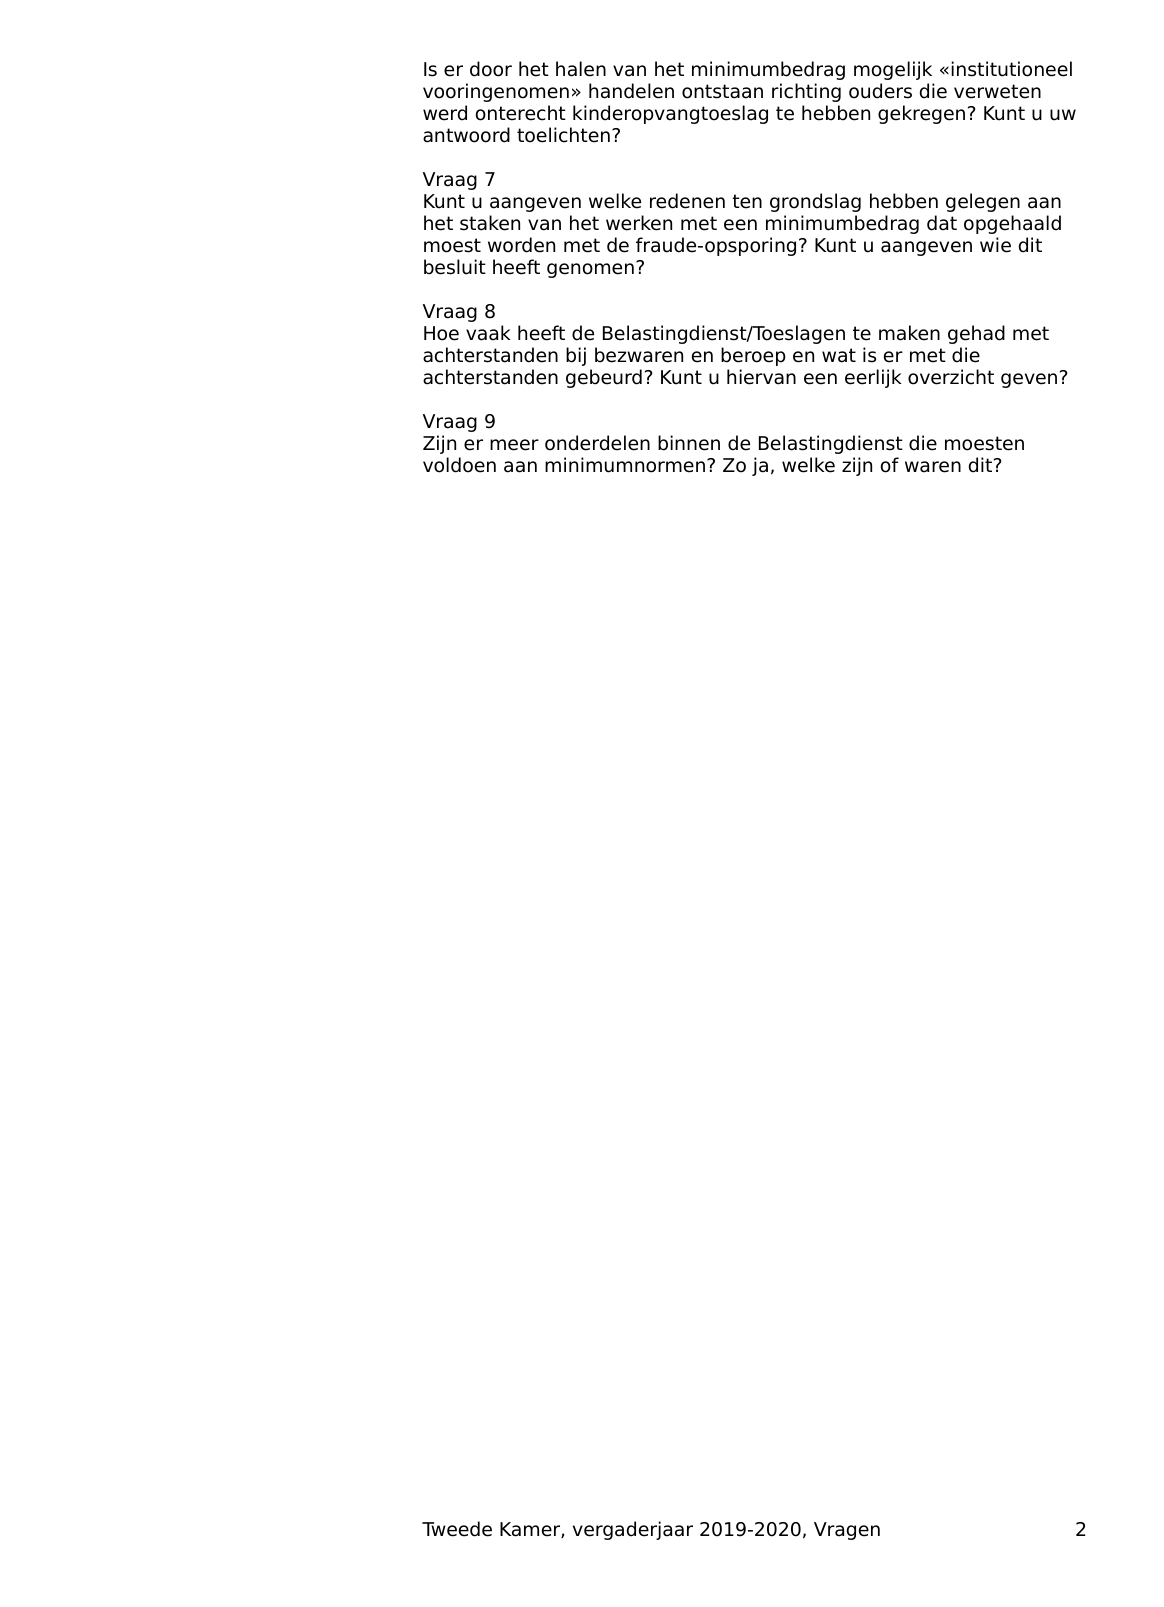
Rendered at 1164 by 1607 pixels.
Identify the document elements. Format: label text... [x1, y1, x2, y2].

text Vraag 7 [422, 169, 1087, 191]
text Kunt u aangeven welke redenen ten grondslag hebben gelegen aan het staken van het werken met een minimumbedrag dat opgehaald moest worden met de fraude-opsporing? Kunt u aangeven wie dit besluit heeft genomen? [422, 191, 1087, 279]
text Zijn er meer onderdelen binnen de Belastingdienst die moesten voldoen aan minimumnormen? Zo ja, welke zijn of waren dit? [422, 433, 1087, 477]
text Hoe vaak heeft de Belastingdienst/Toeslagen te maken gehad met achterstanden bij bezwaren en beroep en wat is er met die achterstanden gebeurd? Kunt u hiervan een eerlijk overzicht geven? [422, 323, 1087, 389]
text Vraag 8 [422, 301, 1087, 323]
text Vraag 9 [422, 411, 1087, 433]
text Is er door het halen van het minimumbedrag mogelijk «institutioneel vooringenomen» handelen ontstaan richting ouders die verweten werd onterecht kinderopvangtoeslag te hebben gekregen? Kunt u uw antwoord toelichten? [422, 59, 1087, 147]
